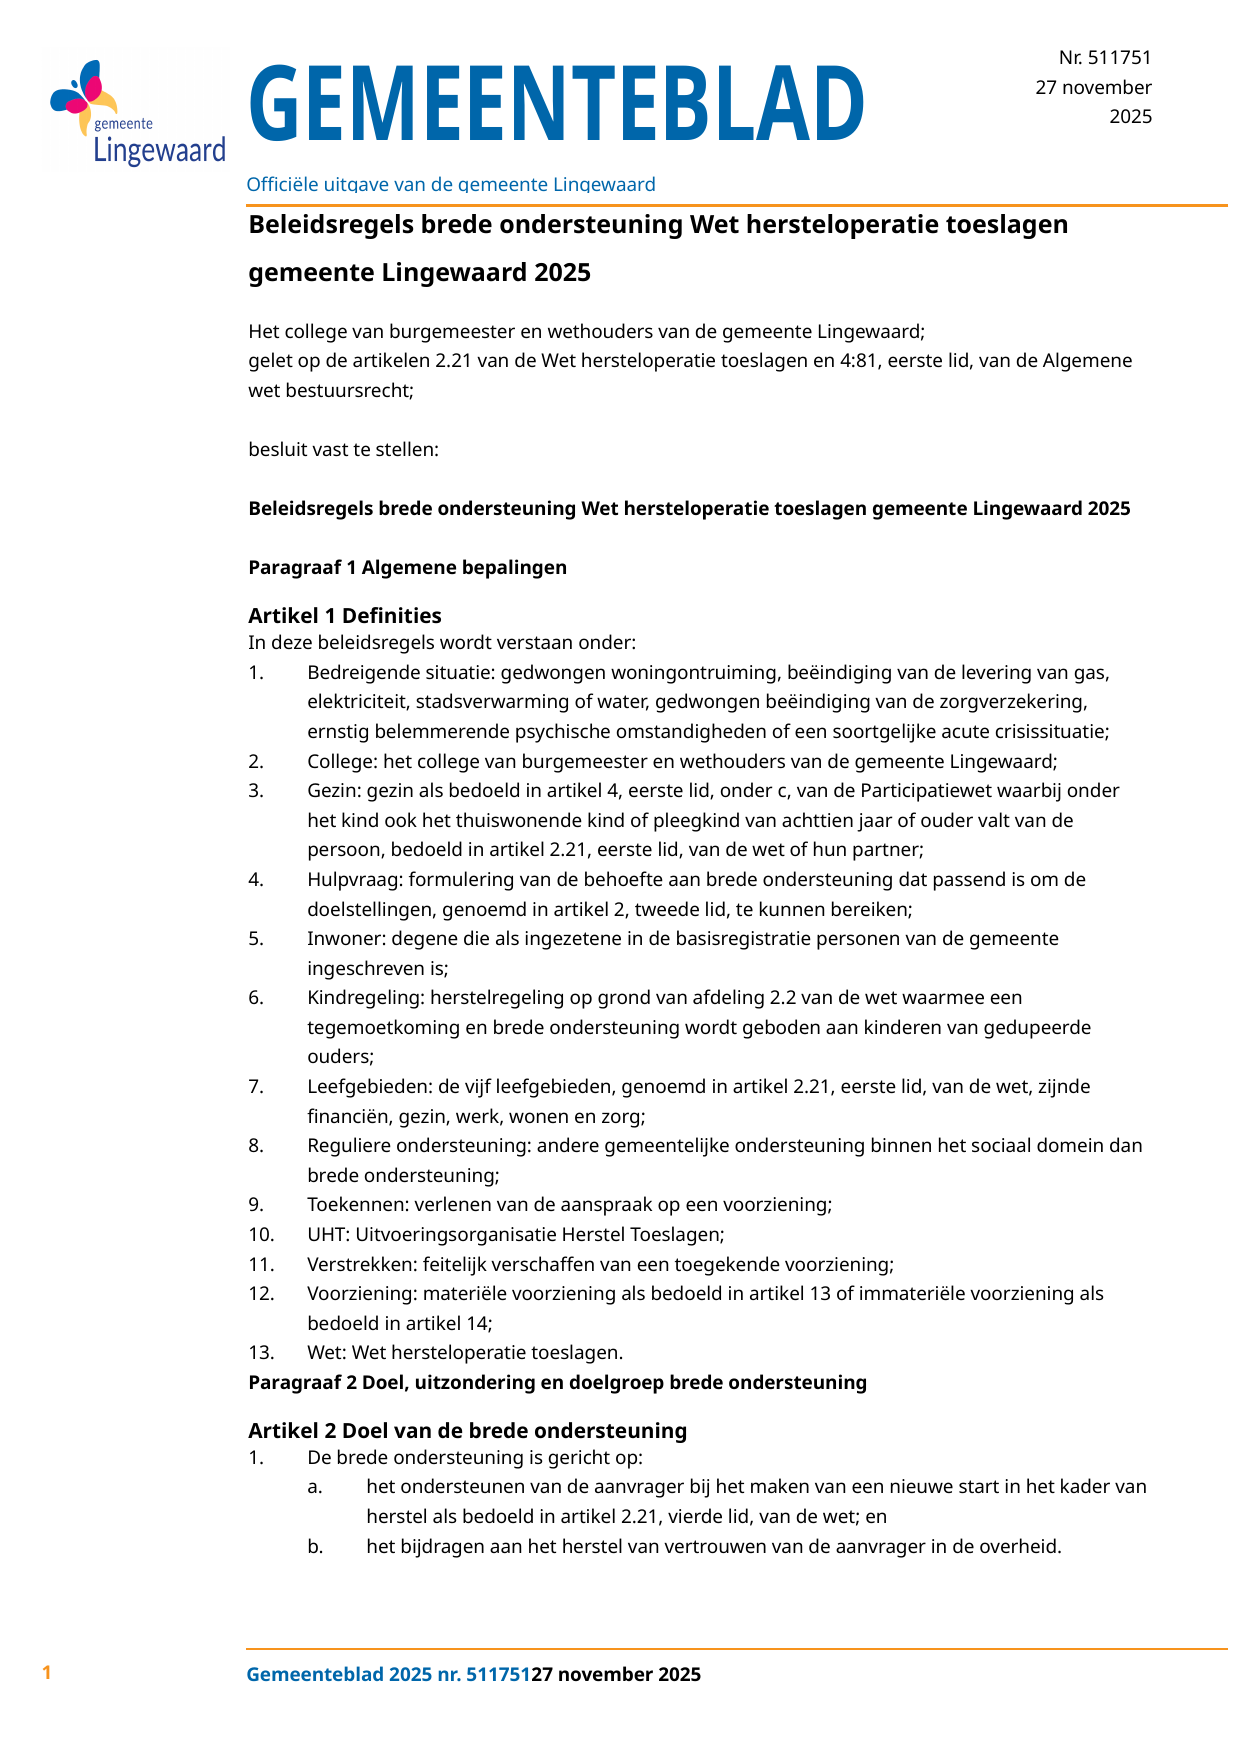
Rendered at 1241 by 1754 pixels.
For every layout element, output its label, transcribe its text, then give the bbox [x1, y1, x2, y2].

text Artikel 2 Doel van de brede ondersteuning [248, 1416, 1152, 1444]
text Paragraaf 1 Algemene bepalingen [248, 554, 1152, 580]
list Kindregeling: herstelregeling op grond van afdeling 2.2 van de wet waarmee een tegemoetkoming en brede ondersteuning wordt geboden aan kinderen van gedupeerde ouders; [248, 984, 1152, 1069]
list College: het college van burgemeester en wethouders van de gemeente Lingewaard; [248, 748, 1152, 774]
list het bijdragen aan het herstel van vertrouwen van de aanvrager in de overheid. [307, 1533, 1152, 1559]
list Inwoner: degene die als ingezetene in de basisregistratie personen van de gemeente ingeschreven is; [248, 925, 1152, 981]
list UHT: Uitvoeringsorganisatie Herstel Toeslagen; [248, 1221, 1152, 1247]
text Artikel 1 Definities [248, 601, 1152, 629]
text besluit vast te stellen: [248, 436, 1152, 462]
text gelet op de artikelen 2.21 van de Wet hersteloperatie toeslagen en 4:81, eerste lid, van de Algemene wet bestuursrecht; [248, 347, 1152, 403]
list Wet: Wet hersteloperatie toeslagen. [248, 1339, 1152, 1365]
list Bedreigende situatie: gedwongen woningontruiming, beëindiging van de levering van gas, elektriciteit, stadsverwarming of water, gedwongen beëindiging van de zorgverzekering, ernstig belemmerende psychische omstandigheden of een soortgelijke acute crisissituatie; [248, 659, 1152, 744]
list De brede ondersteuning is gericht op: [248, 1444, 1152, 1470]
list Voorziening: materiële voorziening als bedoeld in artikel 13 of immateriële voorziening als bedoeld in artikel 14; [248, 1280, 1152, 1336]
list Verstrekken: feitelijk verschaffen van een toegekende voorziening; [248, 1251, 1152, 1277]
list Toekennen: verlenen van de aanspraak op een voorziening; [248, 1192, 1152, 1217]
text Beleidsregels brede ondersteuning Wet hersteloperatie toeslagen gemeente Lingewaard 2025 [248, 207, 1152, 288]
text Beleidsregels brede ondersteuning Wet hersteloperatie toeslagen gemeente Lingewaard 2025 [248, 495, 1152, 521]
list Leefgebieden: de vijf leefgebieden, genoemd in artikel 2.21, eerste lid, van de wet, zijnde financiën, gezin, werk, wonen en zorg; [248, 1073, 1152, 1129]
list Gezin: gezin als bedoeld in artikel 4, eerste lid, onder c, van de Participatiewet waarbij onder het kind ook het thuiswonende kind of pleegkind van achttien jaar of ouder valt van de persoon, bedoeld in artikel 2.21, eerste lid, van de wet of hun partner; [248, 777, 1152, 862]
list Hulpvraag: formulering van de behoefte aan brede ondersteuning dat passend is om de doelstellingen, genoemd in artikel 2, tweede lid, te kunnen bereiken; [248, 866, 1152, 922]
list het ondersteunen van de aanvrager bij het maken van een nieuwe start in het kader van herstel als bedoeld in artikel 2.21, vierde lid, van de wet; en [307, 1474, 1152, 1529]
list Reguliere ondersteuning: andere gemeentelijke ondersteuning binnen het sociaal domein dan brede ondersteuning; [248, 1132, 1152, 1188]
text In deze beleidsregels wordt verstaan onder: [248, 629, 1152, 655]
text Het college van burgemeester en wethouders van de gemeente Lingewaard; [248, 318, 1152, 344]
text Paragraaf 2 Doel, uitzondering en doelgroep brede ondersteuning [248, 1369, 1152, 1395]
picture [41, 47, 231, 172]
